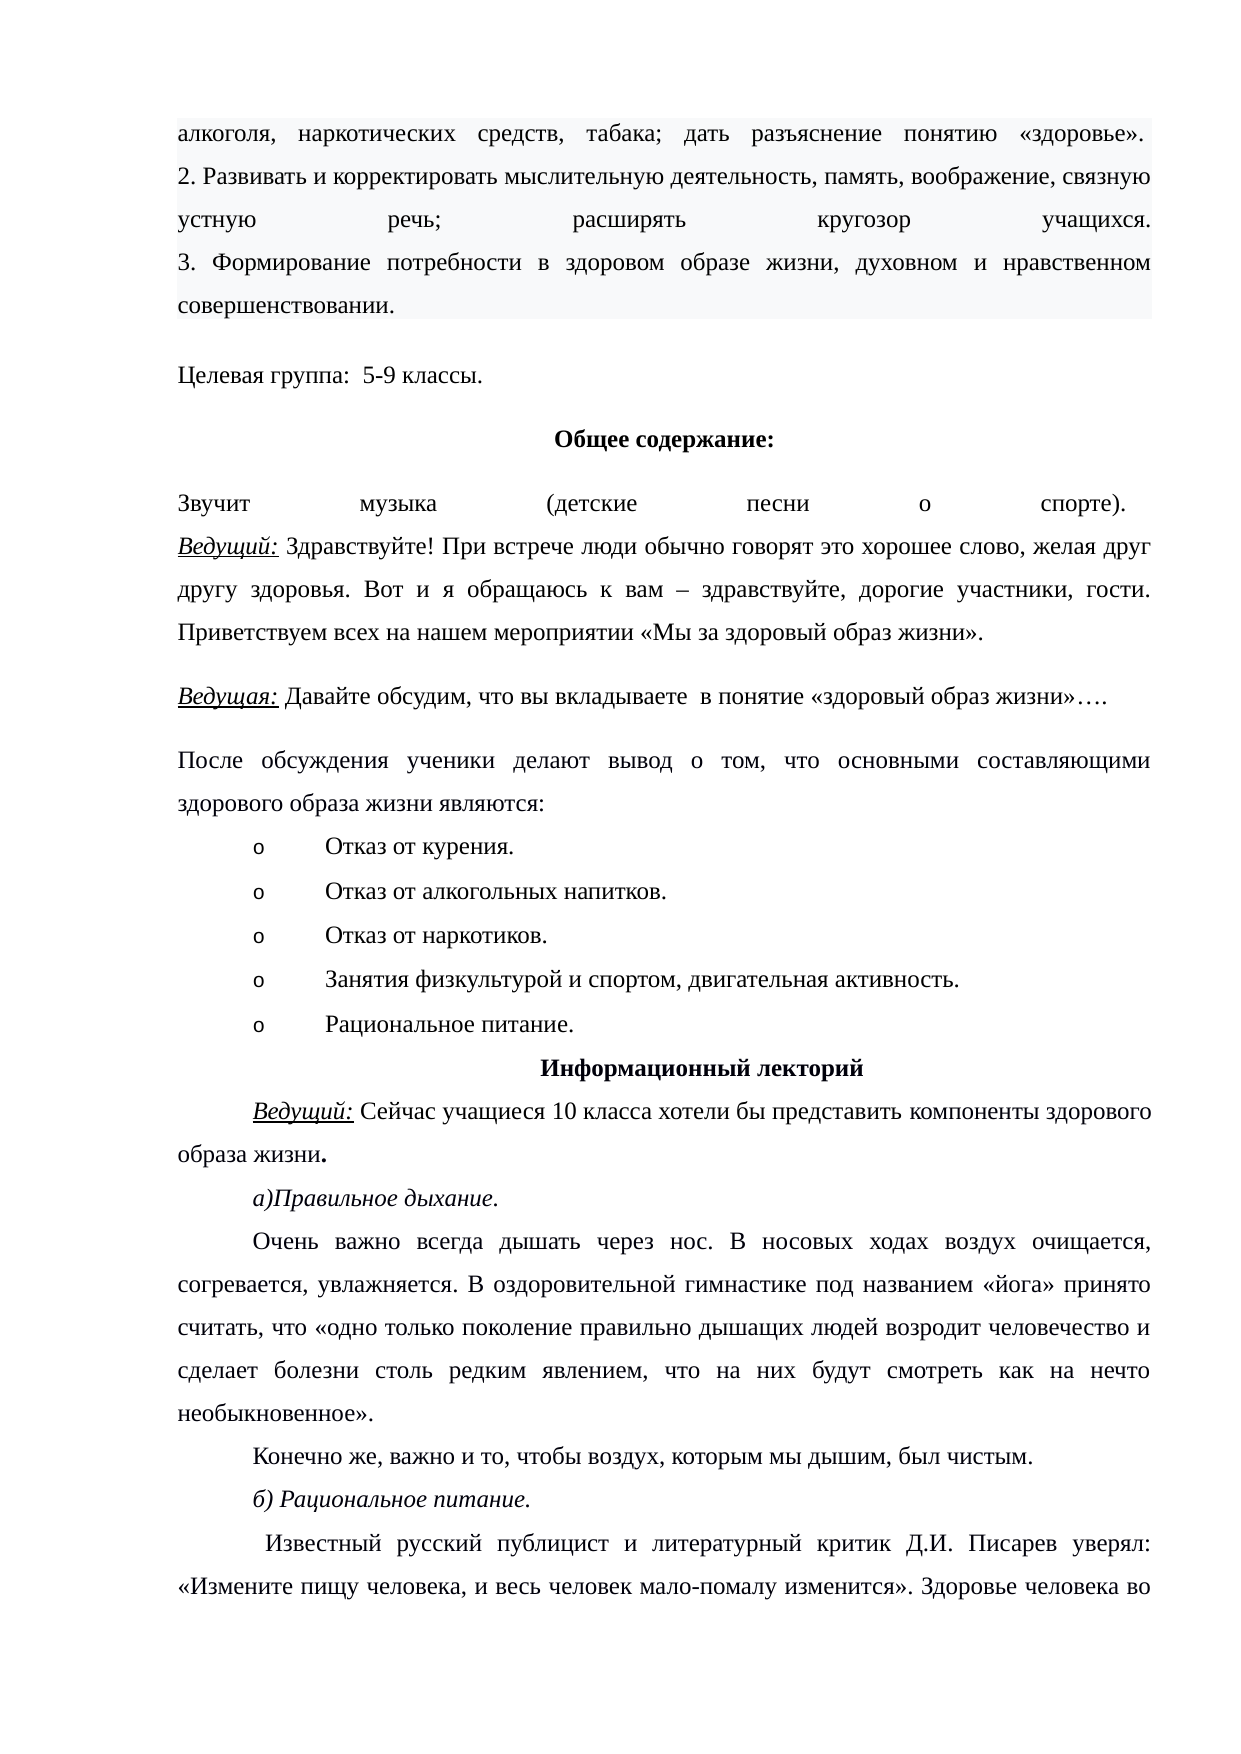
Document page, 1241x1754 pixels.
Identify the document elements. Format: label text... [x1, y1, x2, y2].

text Очень важно всегда дышать через нос. В носовых ходах воздух очищается, согревается, увлажняется. В оздоровительной гимнастике под названием «йога» принято считать, что «одно только поколение правильно дышащих людей возродит человечество и сделает болезни столь редким явлением, что на них будут смотреть как на нечто необыкновенное». [177, 1226, 1152, 1427]
list Отказ от курения. [177, 831, 1152, 861]
list Отказ от алкогольных напитков. [177, 876, 1152, 905]
text Ведущая: Давайте обсудим, что вы вкладываете в понятие «здоровый образ жизни»…. [177, 681, 1152, 710]
subtitle Информационный лекторий [177, 1053, 1152, 1082]
text а)Правильное дыхание. [177, 1183, 1152, 1211]
list Отказ от наркотиков. [177, 920, 1152, 950]
text алкоголя, наркотических средств, табака; дать разъяснение понятию «здоровье». 2. Развивать и корректировать мыслительную деятельность, память, воображение, связную устную речь; расширять кругозор учащихся. 3. Формирование потребности в здоровом образе жизни, духовном и нравственном совершенствовании. [177, 118, 1152, 319]
subtitle Ведущий: Сейчас учащиеся 10 класса хотели бы представить компоненты здорового образа жизни. [177, 1096, 1152, 1168]
text б) Рациональное питание. [177, 1484, 1152, 1513]
list Рациональное питание. [177, 1009, 1152, 1038]
list Занятия физкультурой и спортом, двигательная активность. [177, 964, 1152, 994]
text Звучит музыка (детские песни о спорте). Ведущий: Здравствуйте! При встрече люди обычно говорят это хорошее слово, желая друг другу здоровья. Вот и я обращаюсь к вам – здравствуйте, дорогие участники, гости. Приветствуем всех на нашем мероприятии «Мы за здоровый образ жизни». [177, 488, 1152, 646]
text Конечно же, важно и то, чтобы воздух, которым мы дышим, был чистым. [177, 1441, 1152, 1470]
text Известный русский публицист и литературный критик Д.И. Писарев уверял: «Измените пищу человека, и весь человек мало-помалу изменится». Здоровье человека во [177, 1528, 1152, 1599]
text Общее содержание: [177, 424, 1152, 453]
text После обсуждения ученики делают вывод о том, что основными составляющими здорового образа жизни являются: [177, 745, 1152, 817]
text Целевая группа: 5-9 классы. [177, 360, 1152, 389]
